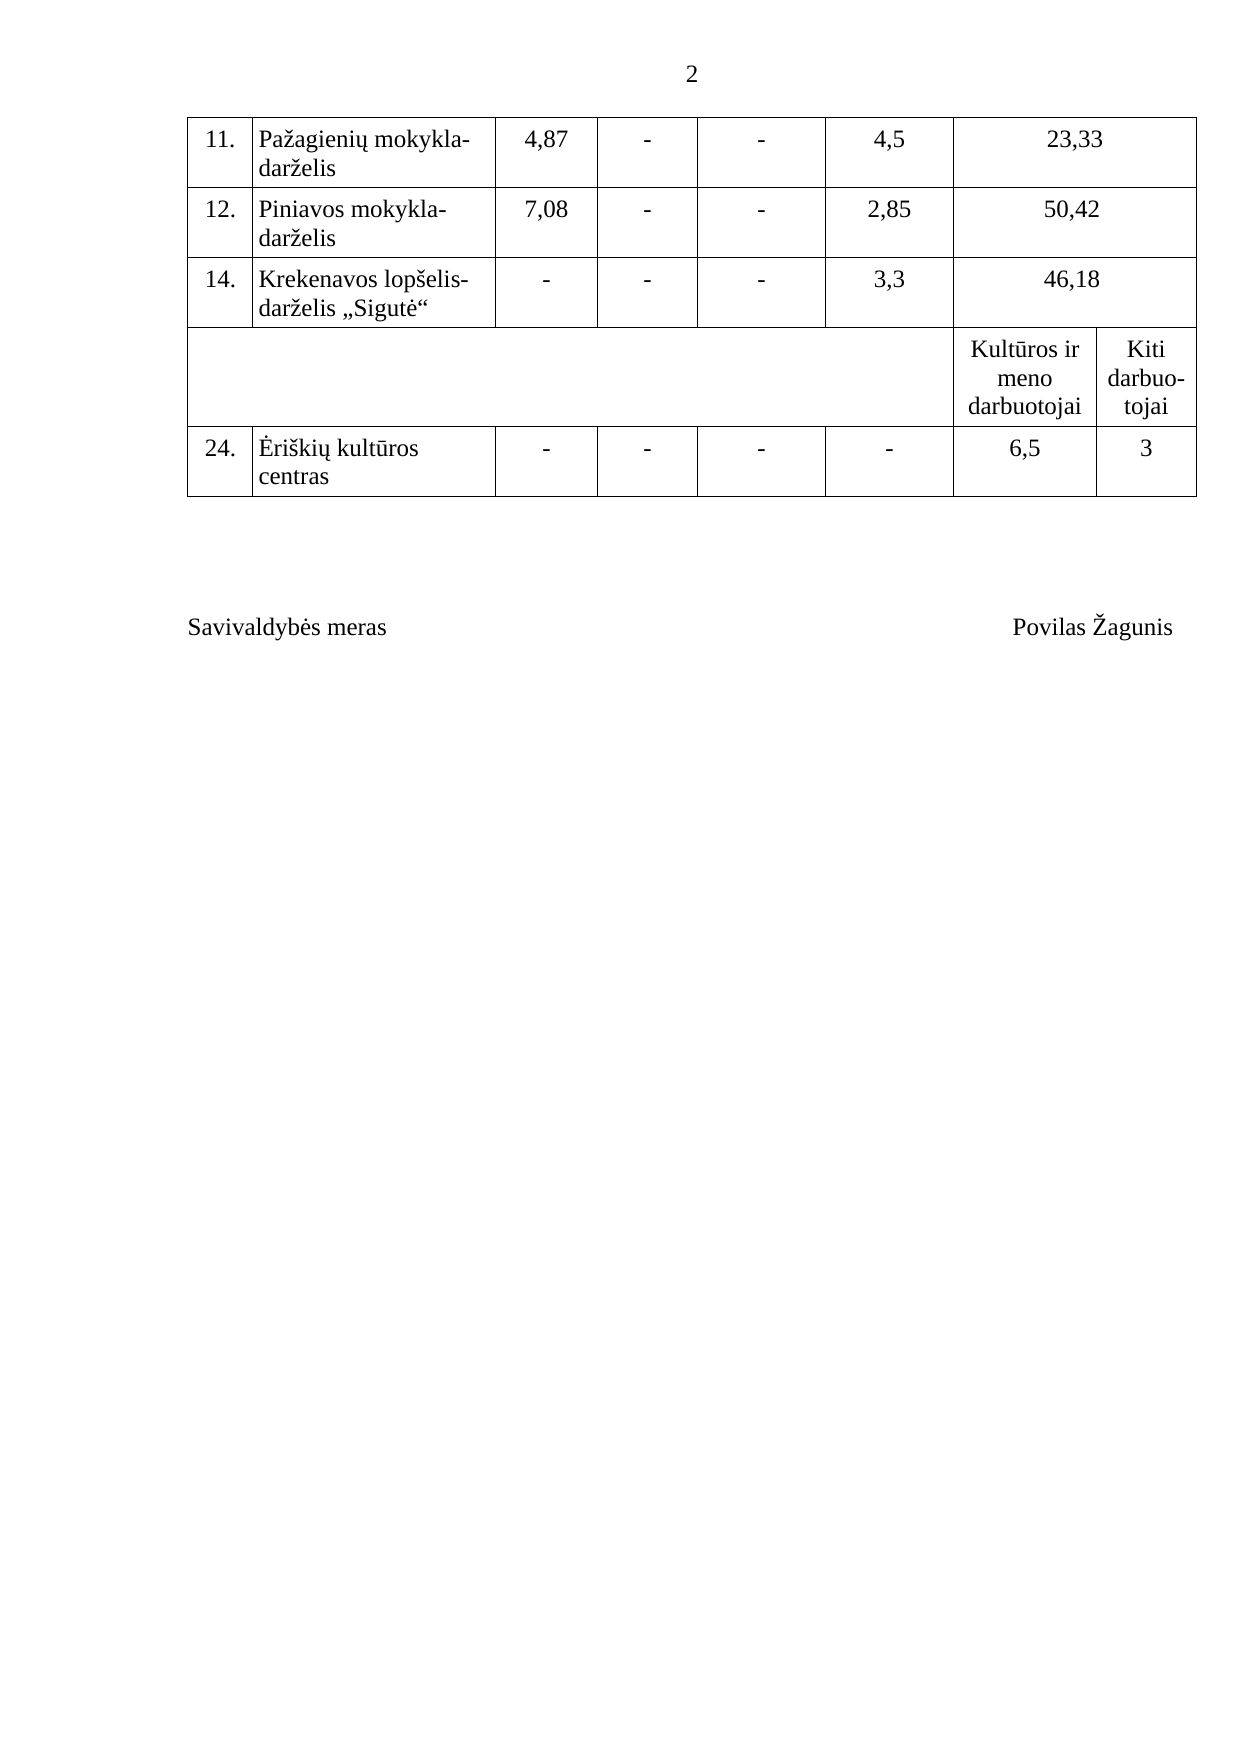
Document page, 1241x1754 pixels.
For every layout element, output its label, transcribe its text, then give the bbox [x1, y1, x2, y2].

table_cell - [598, 427, 697, 496]
table_cell 4,5 [826, 118, 953, 187]
table_cell 6,5 [954, 427, 1096, 496]
table_cell - [496, 427, 597, 496]
table_cell - [496, 258, 597, 327]
table_cell Piniavos mokykla-darželis [253, 188, 495, 257]
table_cell Ėriškių kultūros centras [253, 427, 495, 496]
table_cell 7,08 [496, 188, 597, 257]
table_cell - [826, 427, 953, 496]
table_cell 3,3 [826, 258, 953, 327]
table_cell 50,42 [954, 188, 1196, 257]
table_cell 3 [1097, 427, 1196, 496]
table_cell 14. [188, 258, 252, 327]
table_cell [188, 328, 953, 426]
table_cell 12. [188, 188, 252, 257]
table_cell 4,87 [496, 118, 597, 187]
table_cell 46,18 [954, 258, 1196, 327]
table_cell 11. [188, 118, 252, 187]
table_cell - [598, 188, 697, 257]
table_cell 23,33 [954, 118, 1196, 187]
table_cell - [598, 258, 697, 327]
table_cell - [698, 188, 825, 257]
table_cell - [698, 118, 825, 187]
table_cell Kultūros ir meno darbuotojai [954, 328, 1096, 426]
table_cell 2,85 [826, 188, 953, 257]
table_cell - [698, 258, 825, 327]
table_cell - [598, 118, 697, 187]
table_cell - [698, 427, 825, 496]
table_cell Pažagienių mokykla-darželis [253, 118, 495, 187]
text Savivaldybės meras Povilas Žagunis [187, 612, 1196, 641]
table_cell Kiti darbuo-tojai [1097, 328, 1196, 426]
table_cell Krekenavos lopšelis-darželis „Sigutė“ [253, 258, 495, 327]
table_cell 24. [188, 427, 252, 496]
